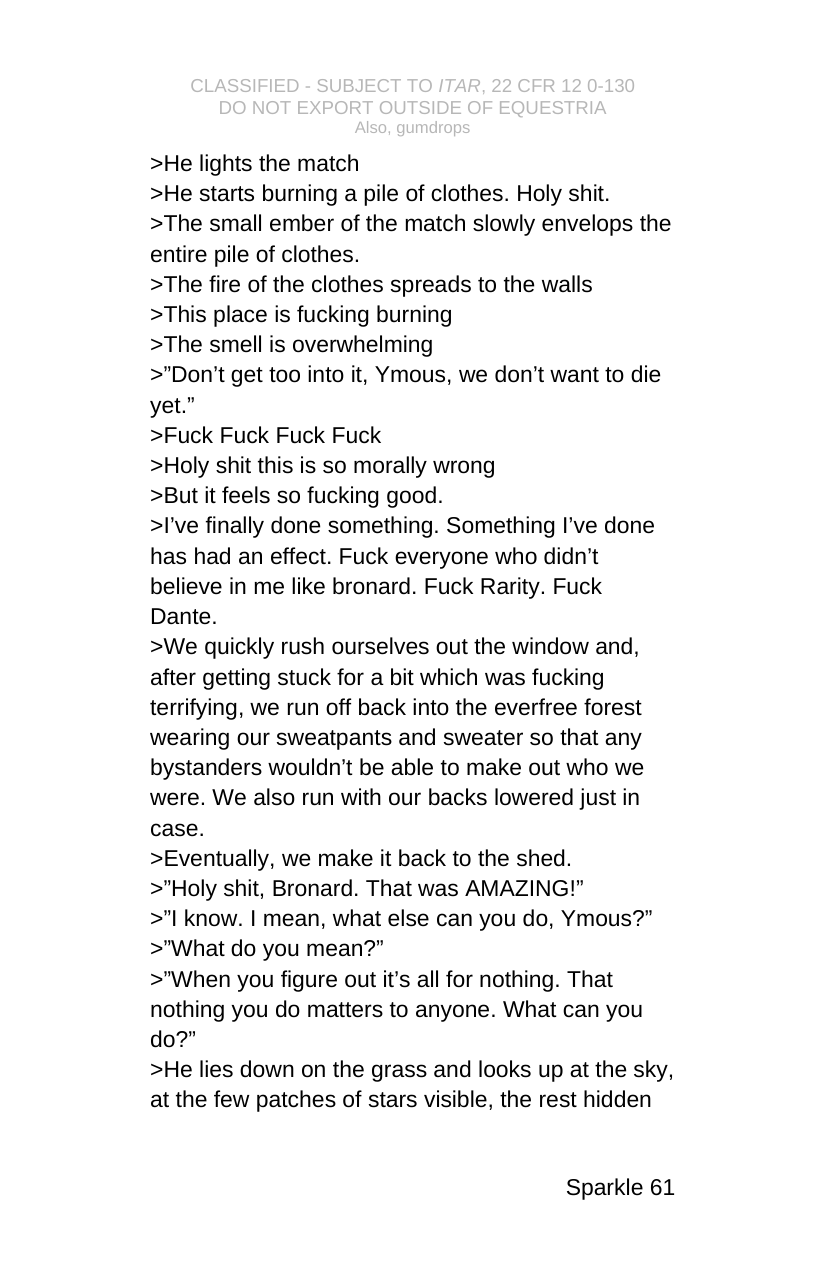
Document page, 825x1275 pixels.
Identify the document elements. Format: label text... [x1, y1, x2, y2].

text >He starts burning a pile of clothes. Holy shit. [150, 180, 675, 207]
text >”Holy shit, Bronard. That was AMAZING!” [150, 875, 675, 901]
text >”I know. I mean, what else can you do, Ymous?” [150, 905, 675, 932]
text >The small ember of the match slowly envelops the entire pile of clothes. [150, 210, 675, 267]
text >But it feels so fucking good. [150, 482, 675, 509]
text >The fire of the clothes spreads to the walls [150, 271, 675, 297]
text >”When you figure out it’s all for nothing. That nothing you do matters to anyone. What can you do?” [150, 966, 675, 1052]
text >Eventually, we make it back to the shed. [150, 845, 675, 871]
text >He lights the match [150, 150, 675, 176]
text >Fuck Fuck Fuck Fuck [150, 422, 675, 448]
text >Holy shit this is so morally wrong [150, 452, 675, 478]
text >”Don’t get too into it, Ymous, we don’t want to die yet.” [150, 361, 675, 418]
text >He lies down on the grass and looks up at the sky, at the few patches of stars visible, the rest hidden [150, 1056, 675, 1113]
text >”What do you mean?” [150, 935, 675, 962]
text >I’ve finally done something. Something I’ve done has had an effect. Fuck everyone who didn’t believe in me like bronard. Fuck Rarity. Fuck Dante. [150, 512, 675, 629]
text >We quickly rush ourselves out the window and, after getting stuck for a bit which was fucking terrifying, we run off back into the everfree forest wearing our sweatpants and sweater so that any bystanders wouldn’t be able to make out who we were. We also run with our backs lowered just in case. [150, 633, 675, 841]
text >This place is fucking burning [150, 301, 675, 327]
text >The smell is overwhelming [150, 331, 675, 358]
